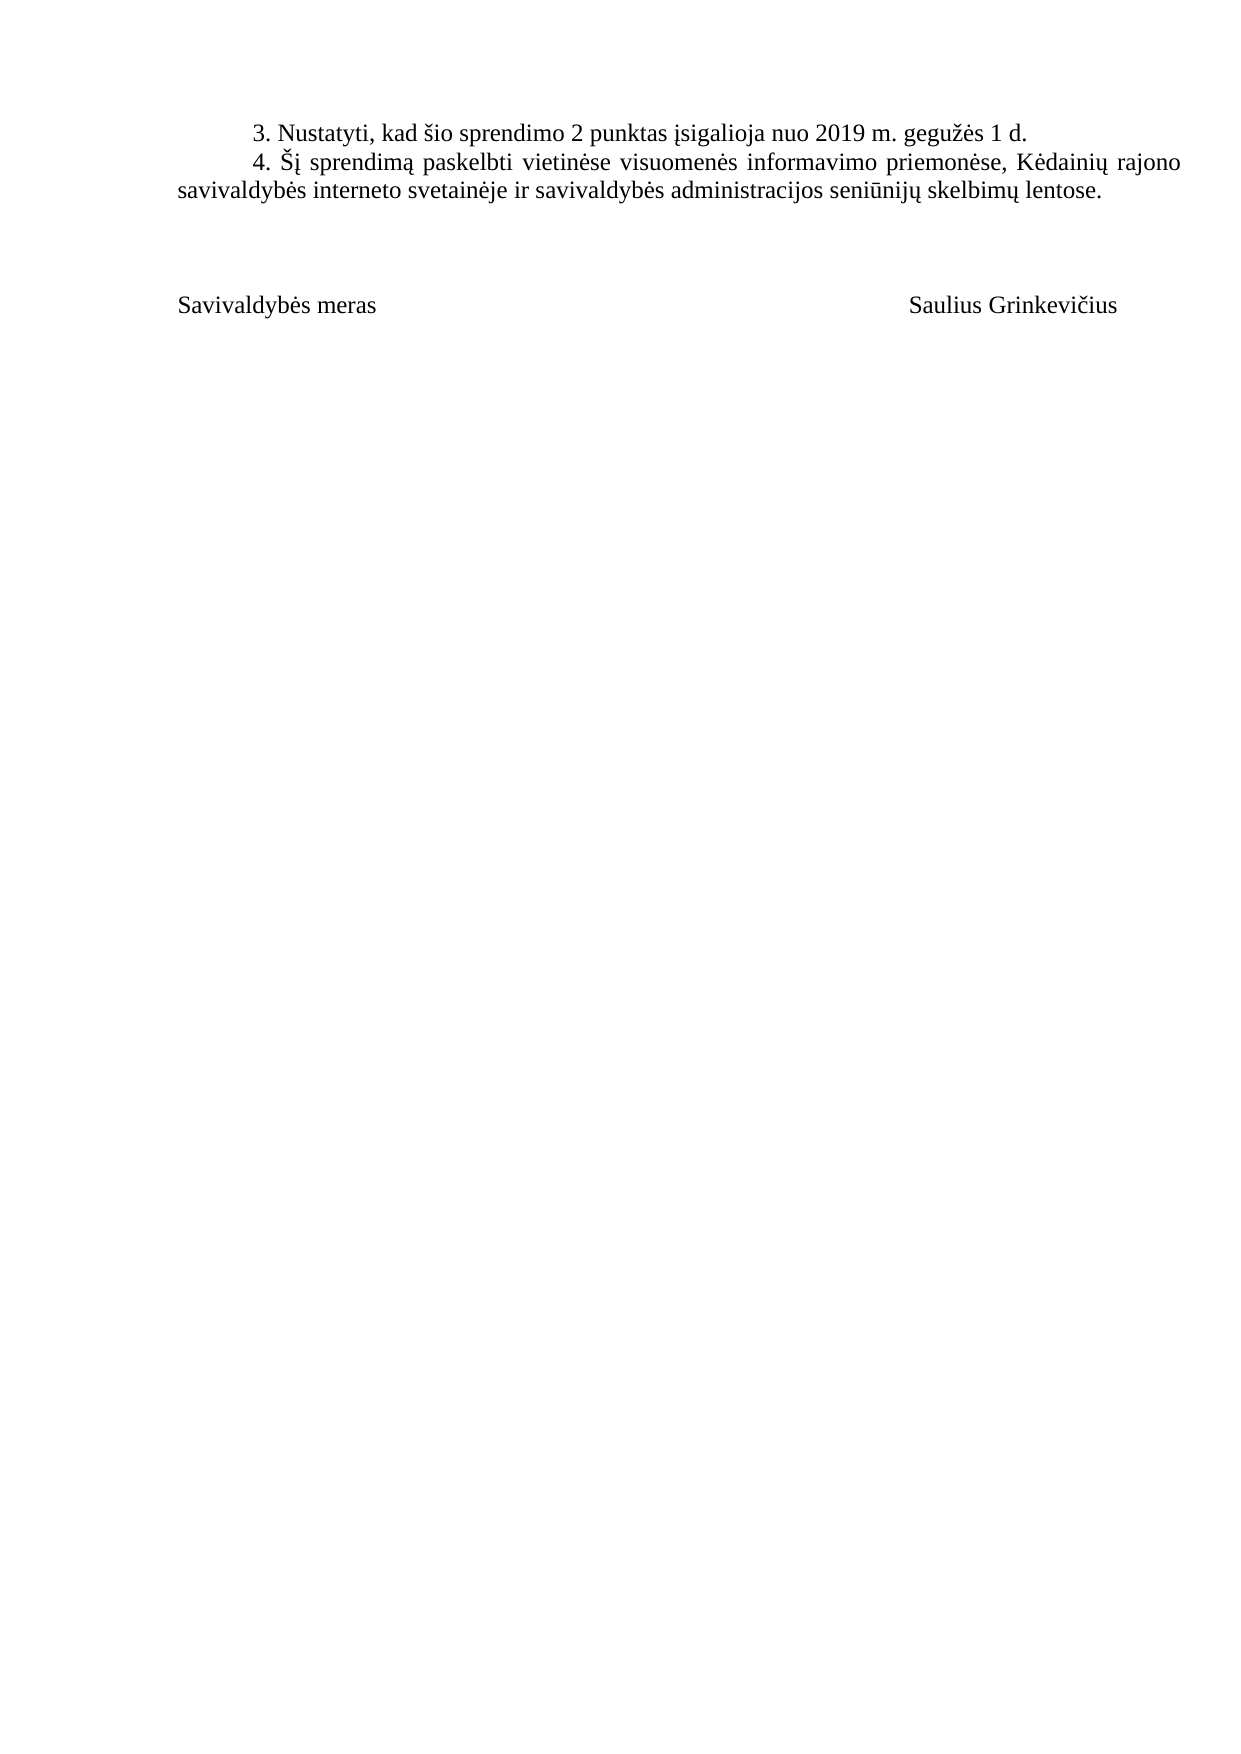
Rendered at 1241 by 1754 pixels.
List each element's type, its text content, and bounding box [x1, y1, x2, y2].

text 3. Nustatyti, kad šio sprendimo 2 punktas įsigalioja nuo 2019 m. gegužės 1 d. [177, 118, 1181, 147]
text Savivaldybės meras Saulius Grinkevičius [177, 291, 1181, 319]
text 4. Šį sprendimą paskelbti vietinėse visuomenės informavimo priemonėse, Kėdainių rajono savivaldybės interneto svetainėje ir savivaldybės administracijos seniūnijų skelbimų lentose. [177, 147, 1181, 204]
